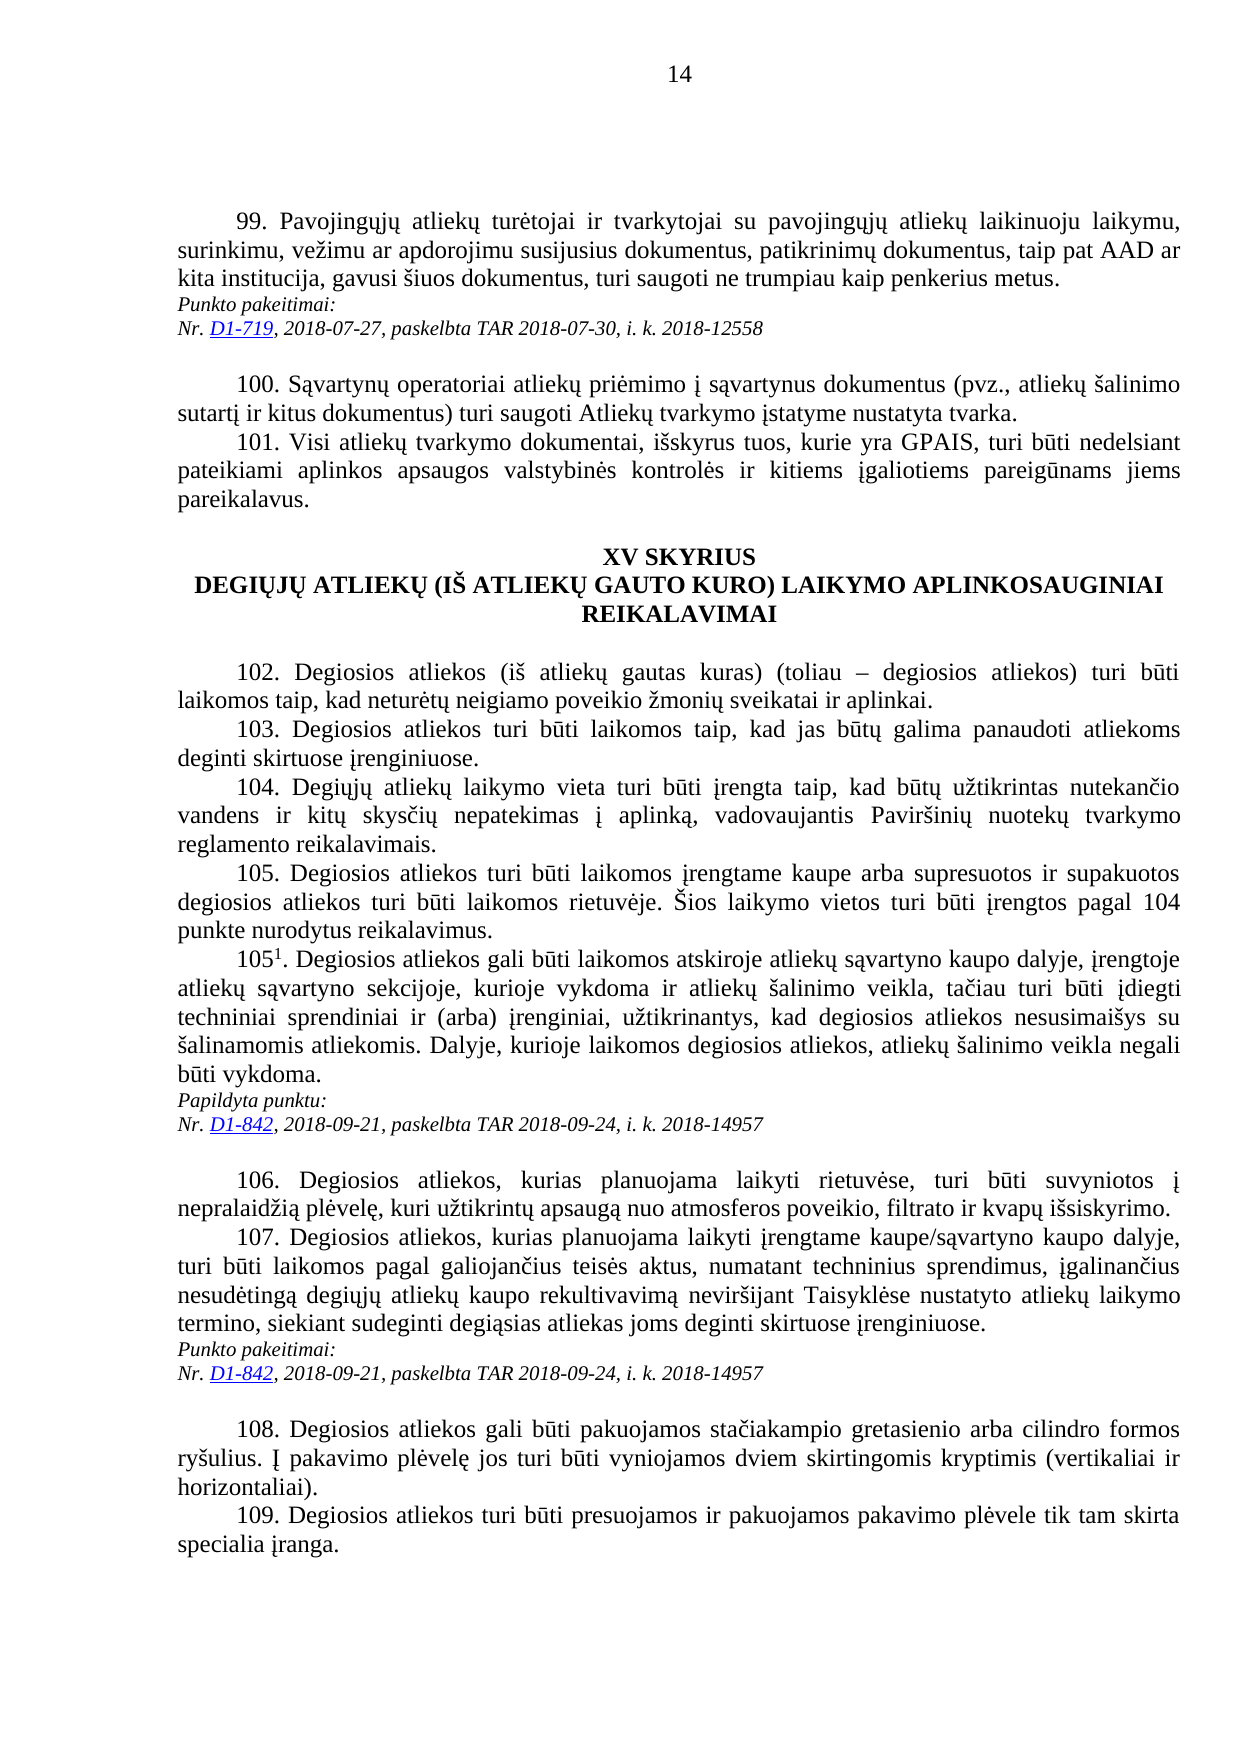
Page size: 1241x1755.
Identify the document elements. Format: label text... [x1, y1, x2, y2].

text 108. Degiosios atliekos gali būti pakuojamos stačiakampio gretasienio arba cilindro formos ryšulius. Į pakavimo plėvelę jos turi būti vyniojamos dviem skirtingomis kryptimis (vertikaliai ir horizontaliai). [177, 1414, 1181, 1500]
text 101. Visi atliekų tvarkymo dokumentai, išskyrus tuos, kurie yra GPAIS, turi būti nedelsiant pateikiami aplinkos apsaugos valstybinės kontrolės ir kitiems įgaliotiems pareigūnams jiems pareikalavus. [177, 427, 1181, 513]
text DEGIŲJŲ ATLIEKŲ (IŠ ATLIEKŲ GAUTO KURO) LAIKYMO APLINKOSAUGINIAI REIKALAVIMAI [177, 570, 1181, 628]
text Punkto pakeitimai: [177, 292, 1181, 316]
text 104. Degiųjų atliekų laikymo vieta turi būti įrengta taip, kad būtų užtikrintas nutekančio vandens ir kitų skysčių nepatekimas į aplinką, vadovaujantis Paviršinių nuotekų tvarkymo reglamento reikalavimais. [177, 772, 1181, 858]
text 99. Pavojingųjų atliekų turėtojai ir tvarkytojai su pavojingųjų atliekų laikinuoju laikymu, surinkimu, vežimu ar apdorojimu susijusius dokumentus, patikrinimų dokumentus, taip pat AAD ar kita institucija, gavusi šiuos dokumentus, turi saugoti ne trumpiau kaip penkerius metus. [177, 206, 1181, 292]
text Nr. D1-842, 2018-09-21, paskelbta TAR 2018-09-24, i. k. 2018-14957 [177, 1112, 1181, 1136]
text 107. Degiosios atliekos, kurias planuojama laikyti įrengtame kaupe/sąvartyno kaupo dalyje, turi būti laikomos pagal galiojančius teisės aktus, numatant techninius sprendimus, įgalinančius nesudėtingą degiųjų atliekų kaupo rekultivavimą neviršijant Taisyklėse nustatyto atliekų laikymo termino, siekiant sudeginti degiąsias atliekas joms deginti skirtuose įrenginiuose. [177, 1222, 1181, 1337]
text Papildyta punktu: [177, 1088, 1181, 1112]
text 102. Degiosios atliekos (iš atliekų gautas kuras) (toliau – degiosios atliekos) turi būti laikomos taip, kad neturėtų neigiamo poveikio žmonių sveikatai ir aplinkai. [177, 657, 1181, 714]
text 100. Sąvartynų operatoriai atliekų priėmimo į sąvartynus dokumentus (pvz., atliekų šalinimo sutartį ir kitus dokumentus) turi saugoti Atliekų tvarkymo įstatyme nustatyta tvarka. [177, 369, 1181, 427]
text 103. Degiosios atliekos turi būti laikomos taip, kad jas būtų galima panaudoti atliekoms deginti skirtuose įrenginiuose. [177, 714, 1181, 772]
text 105. Degiosios atliekos turi būti laikomos įrengtame kaupe arba supresuotos ir supakuotos degiosios atliekos turi būti laikomos rietuvėje. Šios laikymo vietos turi būti įrengtos pagal 104 punkte nurodytus reikalavimus. [177, 858, 1181, 944]
text XV SKYRIUS [177, 542, 1181, 570]
text Nr. D1-842, 2018-09-21, paskelbta TAR 2018-09-24, i. k. 2018-14957 [177, 1361, 1181, 1385]
text 109. Degiosios atliekos turi būti presuojamos ir pakuojamos pakavimo plėvele tik tam skirta specialia įranga. [177, 1500, 1181, 1558]
text Nr. D1-719, 2018-07-27, paskelbta TAR 2018-07-30, i. k. 2018-12558 [177, 316, 1181, 340]
text 106. Degiosios atliekos, kurias planuojama laikyti rietuvėse, turi būti suvyniotos į nepralaidžią plėvelę, kuri užtikrintų apsaugą nuo atmosferos poveikio, filtrato ir kvapų išsiskyrimo. [177, 1165, 1181, 1222]
text Punkto pakeitimai: [177, 1337, 1181, 1361]
text 1051. Degiosios atliekos gali būti laikomos atskiroje atliekų sąvartyno kaupo dalyje, įrengtoje atliekų sąvartyno sekcijoje, kurioje vykdoma ir atliekų šalinimo veikla, tačiau turi būti įdiegti techniniai sprendiniai ir (arba) įrenginiai, užtikrinantys, kad degiosios atliekos nesusimaišys su šalinamomis atliekomis. Dalyje, kurioje laikomos degiosios atliekos, atliekų šalinimo veikla negali būti vykdoma. [177, 944, 1181, 1088]
